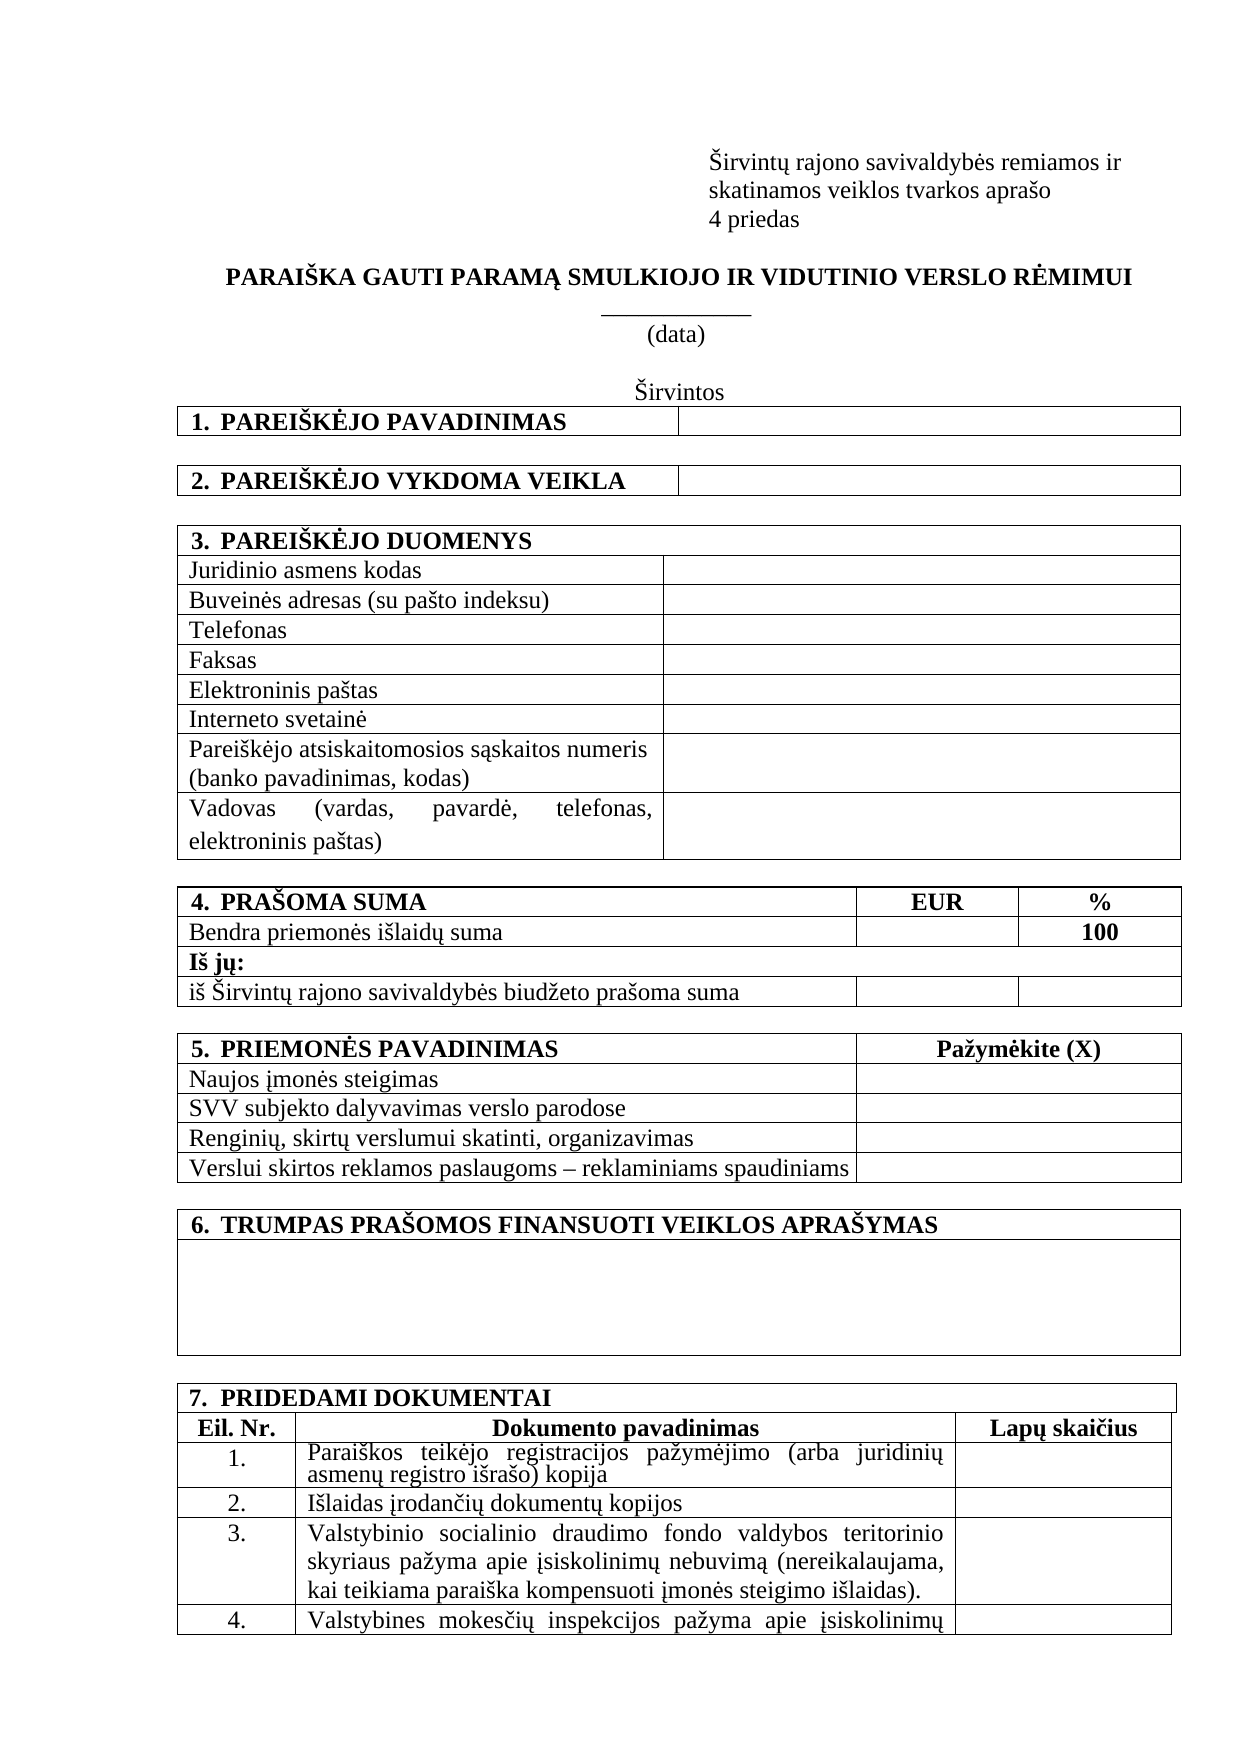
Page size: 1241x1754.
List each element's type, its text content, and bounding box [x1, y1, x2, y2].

table_cell [664, 556, 1180, 584]
table_cell [664, 645, 1180, 674]
table_cell [857, 917, 1018, 946]
table_cell SVV subjekto dalyvavimas verslo parodose [178, 1094, 856, 1122]
table_cell [1172, 1487, 1177, 1517]
table_cell Valstybinio socialinio draudimo fondo valdybos teritorinio skyriaus pažyma apie įsiskolinimų nebuvimą (nereikalaujama, kai teikiama paraiška kompensuoti įmonės steigimo išlaidas). [296, 1518, 955, 1604]
table_cell [857, 1153, 1181, 1182]
table_cell Paraiškos teikėjo registracijos pažymėjimo (arba juridinių asmenų registro išrašo) kopija [296, 1443, 955, 1487]
table_header Pažymėkite (X) [857, 1034, 1181, 1063]
text (data) [177, 319, 1181, 348]
table_cell Verslui skirtos reklamos paslaugoms – reklaminiams spaudiniams [178, 1153, 856, 1182]
table_cell [857, 1123, 1181, 1152]
table_cell Renginių, skirtų verslumui skatinti, organizavimas [178, 1123, 856, 1152]
table_cell Bendra priemonės išlaidų suma [178, 917, 856, 946]
table_cell 4. [178, 1605, 295, 1634]
table_cell [1172, 1413, 1177, 1442]
table_cell [956, 1605, 1171, 1634]
text PARAIŠKA GAUTI PARAMĄ SMULKIOJO IR VIDUTINIO VERSLO RĖMIMUI [177, 262, 1181, 291]
table_cell [664, 734, 1180, 792]
table_cell Interneto svetainė [178, 705, 663, 733]
table_header [679, 407, 1180, 435]
table_cell Vadovas (vardas, pavardė, telefonas, elektroninis paštas) [178, 793, 663, 859]
table_header EUR [857, 888, 1018, 916]
table_cell iš Širvintų rajono savivaldybės biudžeto prašoma suma [178, 977, 856, 1006]
table_cell 3. [178, 1518, 295, 1604]
table_cell [664, 675, 1180, 703]
table_cell Naujos įmonės steigimas [178, 1064, 856, 1092]
table_cell [956, 1443, 1171, 1487]
table_cell [857, 1094, 1181, 1122]
table_cell 2. [178, 1488, 295, 1517]
table_cell [1172, 1442, 1177, 1487]
table_cell Lapų skaičius [956, 1413, 1171, 1442]
table_cell Iš jų: [178, 947, 1181, 976]
table_header 4. PRAŠOMA SUMA [178, 888, 856, 916]
table_cell [664, 585, 1180, 614]
table_cell Valstybines mokesčių inspekcijos pažyma apie įsiskolinimų [296, 1605, 955, 1634]
text Širvintos [177, 377, 1181, 406]
table_cell [857, 1064, 1181, 1092]
table_cell [956, 1518, 1171, 1604]
table_cell 1. [178, 1443, 295, 1487]
table_cell Juridinio asmens kodas [178, 556, 663, 584]
table_cell Dokumento pavadinimas [296, 1413, 955, 1442]
table_header [679, 466, 1180, 495]
text 4 priedas [709, 204, 1181, 233]
table_cell Eil. Nr. [178, 1413, 295, 1442]
table_cell [857, 977, 1018, 1006]
table_cell Faksas [178, 645, 663, 674]
table_header 5. PRIEMONĖS PAVADINIMAS [178, 1034, 856, 1063]
table_cell [178, 1240, 1180, 1355]
table_cell 100 [1019, 917, 1181, 946]
table_cell Buveinės adresas (su pašto indeksu) [178, 585, 663, 614]
table_cell Telefonas [178, 615, 663, 644]
table_cell Išlaidas įrodančių dokumentų kopijos [296, 1488, 955, 1517]
table_header 3. PAREIŠKĖJO DUOMENYS [178, 526, 1180, 554]
table_header 6. TRUMPAS PRAŠOMOS FINANSUOTI VEIKLOS APRAŠYMAS [178, 1210, 1180, 1239]
table_cell Pareiškėjo atsiskaitomosios sąskaitos numeris (banko pavadinimas, kodas) [178, 734, 663, 792]
text ____________ [177, 291, 1181, 319]
text Širvintų rajono savivaldybės remiamos ir skatinamos veiklos tvarkos aprašo [709, 147, 1181, 204]
table_header 1. PAREIŠKĖJO PAVADINIMAS [178, 407, 678, 435]
table_header 7. PRIDEDAMI DOKUMENTAI [178, 1384, 1176, 1412]
table_header % [1019, 888, 1181, 916]
table_cell [1019, 977, 1181, 1006]
table_cell Elektroninis paštas [178, 675, 663, 703]
table_cell [664, 793, 1180, 859]
table_cell [664, 615, 1180, 644]
table_header 2. PAREIŠKĖJO VYKDOMA VEIKLA [178, 466, 678, 495]
table_cell [1172, 1517, 1177, 1604]
table_cell [956, 1488, 1171, 1517]
table_cell [1172, 1604, 1177, 1634]
table_cell [664, 705, 1180, 733]
